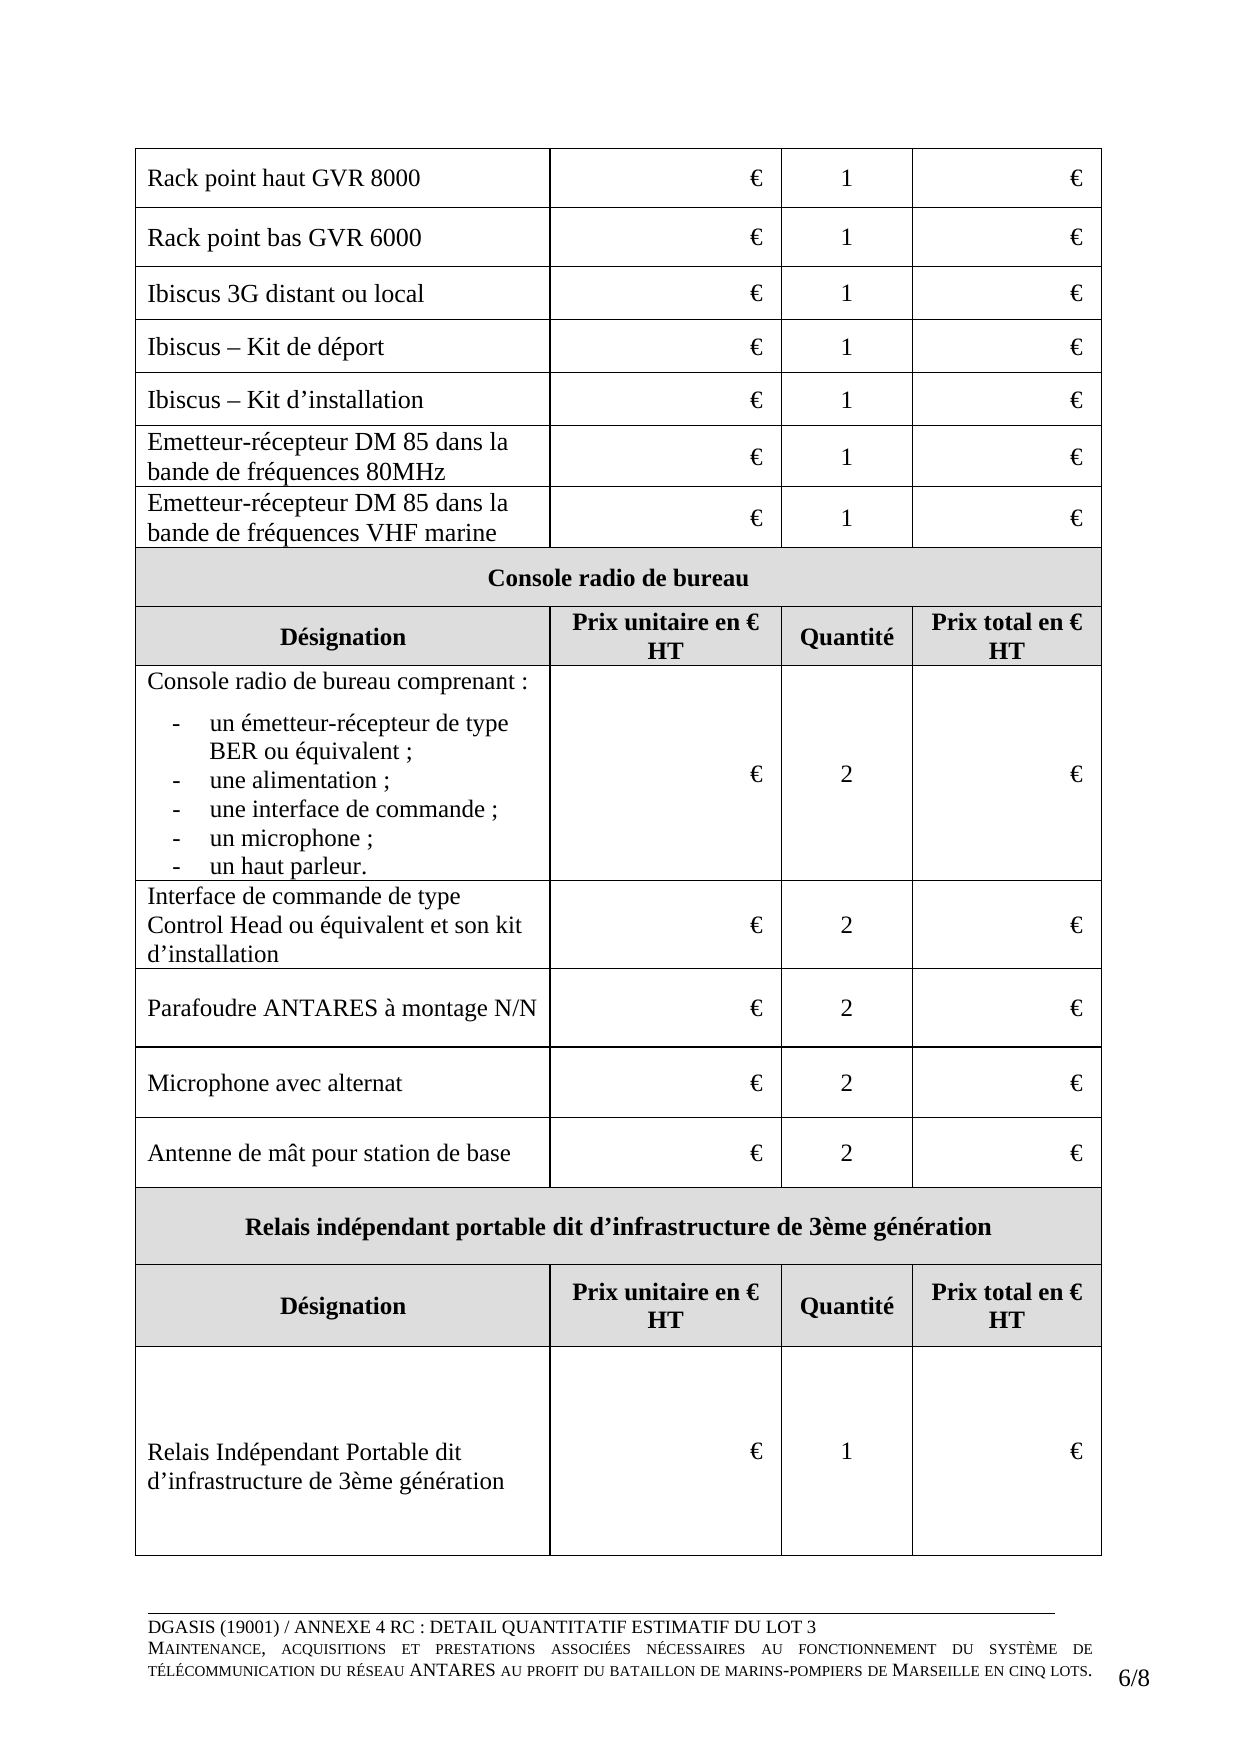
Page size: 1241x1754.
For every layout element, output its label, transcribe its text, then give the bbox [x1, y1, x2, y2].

table_cell € [551, 881, 781, 967]
table_cell € [913, 487, 1101, 547]
table_cell € [551, 426, 781, 486]
table_cell Prix unitaire en € HT [551, 1265, 781, 1346]
table_cell Prix total en € HT [913, 1265, 1101, 1346]
table_cell € [913, 208, 1101, 266]
table_cell Console radio de bureau [136, 548, 1101, 606]
table_cell 1 [782, 373, 912, 425]
table_cell Désignation [136, 607, 549, 665]
table_cell Ibiscus – Kit d’installation [136, 373, 549, 425]
table_cell € [551, 267, 781, 319]
table_cell € [551, 969, 781, 1046]
table_cell € [551, 1048, 781, 1117]
table_cell € [913, 267, 1101, 319]
table_cell € [913, 1118, 1101, 1187]
table_cell Ibiscus – Kit de déport [136, 320, 549, 372]
table_cell Antenne de mât pour station de base [136, 1118, 549, 1187]
table_cell € [913, 426, 1101, 486]
table_cell Quantité [782, 607, 912, 665]
table_cell 1 [782, 149, 912, 207]
table_cell Quantité [782, 1265, 912, 1346]
table_cell € [913, 969, 1101, 1046]
table_cell 1 [782, 426, 912, 486]
table_cell Prix unitaire en € HT [551, 607, 781, 665]
table_cell Emetteur-récepteur DM 85 dans la bande de fréquences VHF marine [136, 487, 549, 547]
table_cell Ibiscus 3G distant ou local [136, 267, 549, 319]
table_cell € [913, 320, 1101, 372]
table_cell Rack point bas GVR 6000 [136, 208, 549, 266]
table_cell Prix total en € HT [913, 607, 1101, 665]
table_cell Désignation [136, 1265, 549, 1346]
table_cell 2 [782, 969, 912, 1046]
table_cell € [913, 666, 1101, 880]
table_cell € [551, 666, 781, 880]
table_cell € [551, 149, 781, 207]
table_cell 2 [782, 1048, 912, 1117]
table_cell 1 [782, 267, 912, 319]
table_cell Emetteur-récepteur DM 85 dans la bande de fréquences 80MHz [136, 426, 549, 486]
table_cell 2 [782, 666, 912, 880]
table_cell € [551, 208, 781, 266]
table_cell € [551, 320, 781, 372]
table_cell 2 [782, 881, 912, 967]
table_cell 1 [782, 320, 912, 372]
table_cell 2 [782, 1118, 912, 1187]
table_cell 1 [782, 487, 912, 547]
table_cell € [551, 1347, 781, 1554]
table_cell € [551, 373, 781, 425]
table_cell € [913, 373, 1101, 425]
table_cell Microphone avec alternat [136, 1048, 549, 1117]
table_cell Interface de commande de type Control Head ou équivalent et son kit d’installation [136, 881, 549, 967]
table_cell € [913, 881, 1101, 967]
table_cell € [913, 1347, 1101, 1554]
table_cell Relais indépendant portable dit d’infrastructure de 3ème génération [136, 1188, 1101, 1264]
table_cell € [913, 1048, 1101, 1117]
table_cell Relais Indépendant Portable dit d’infrastructure de 3ème génération [136, 1347, 549, 1554]
table_cell € [551, 487, 781, 547]
table_cell Parafoudre ANTARES à montage N/N [136, 969, 549, 1046]
table_cell Rack point haut GVR 8000 [136, 149, 549, 207]
table_cell Console radio de bureau comprenant : un émetteur-récepteur de type BER ou équivalent ; une alimentation ; une interface de commande ; un microphone ; un haut parleur. [136, 666, 549, 880]
table_cell € [913, 149, 1101, 207]
table_cell 1 [782, 1347, 912, 1554]
table_cell € [551, 1118, 781, 1187]
table_cell 1 [782, 208, 912, 266]
